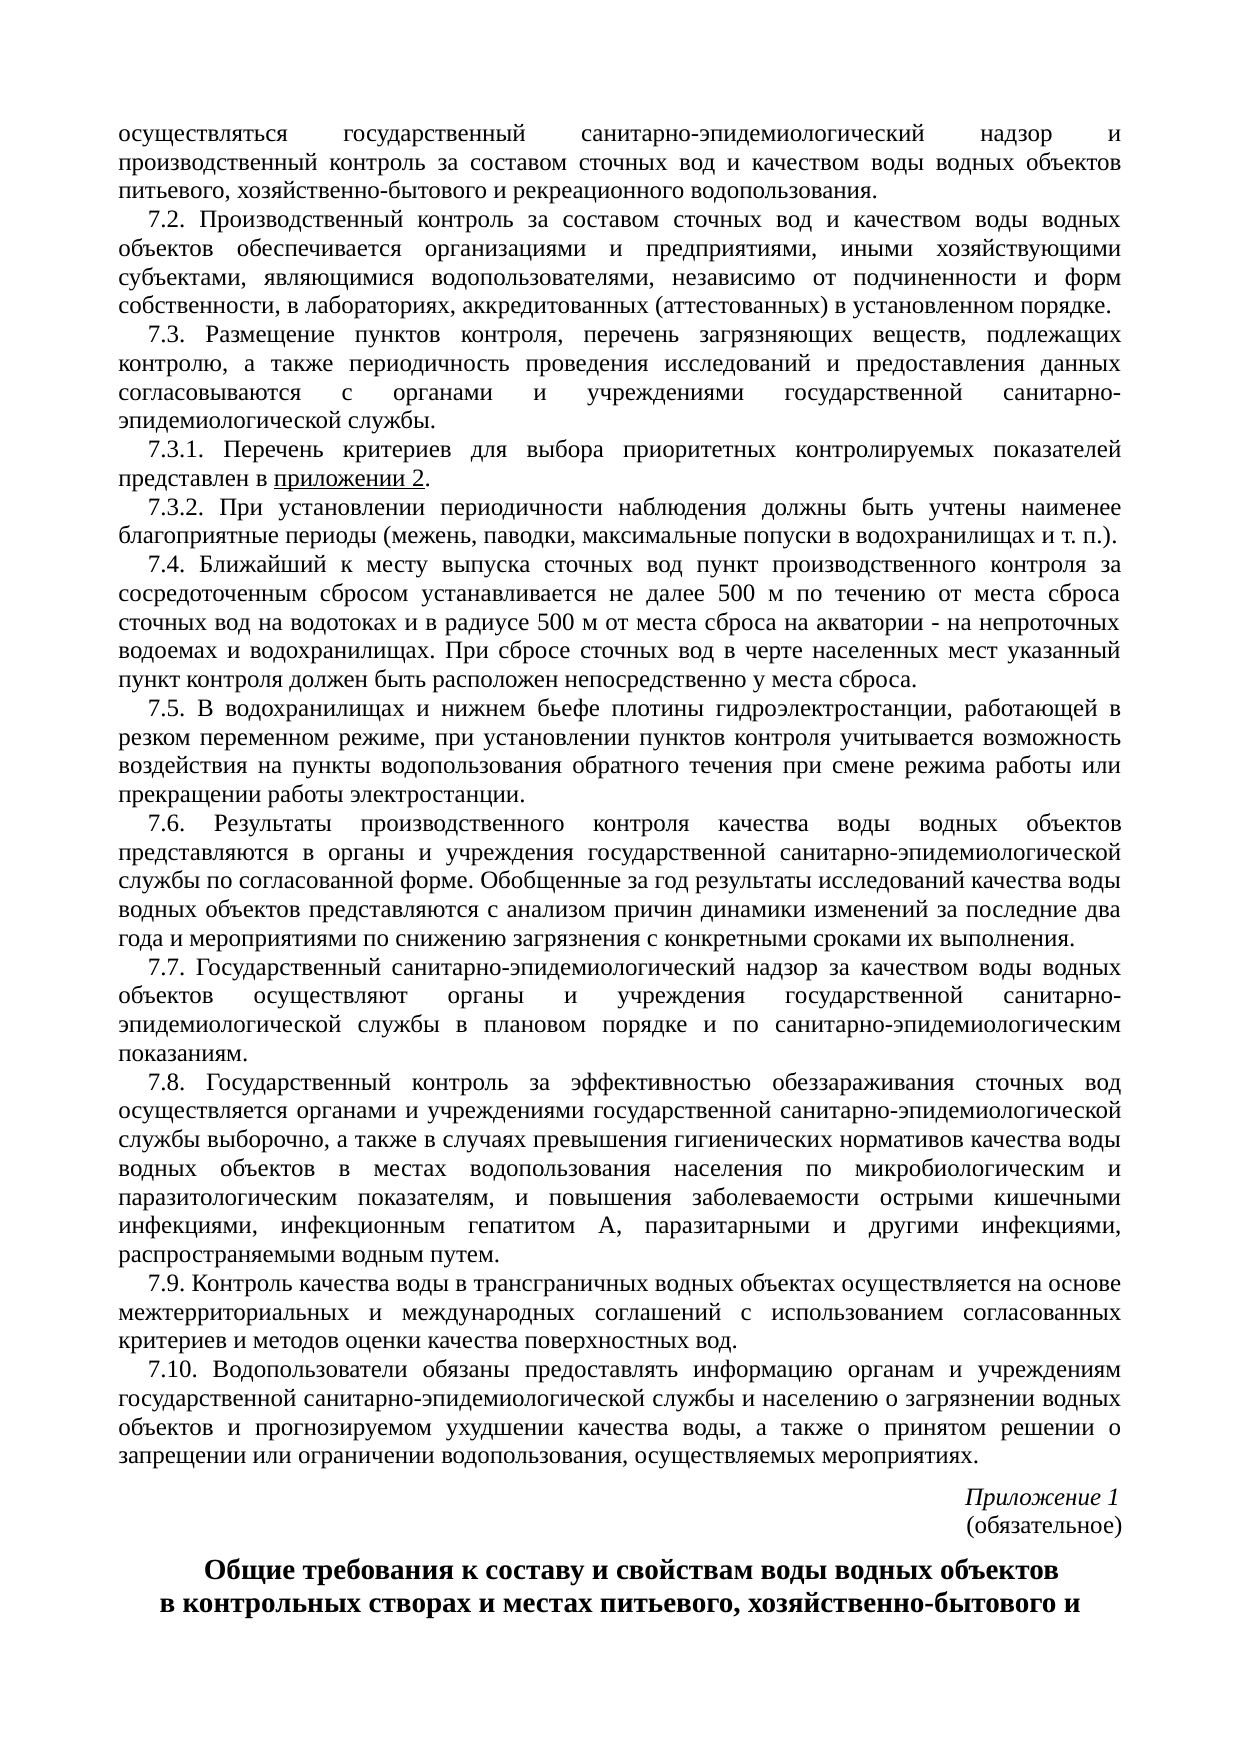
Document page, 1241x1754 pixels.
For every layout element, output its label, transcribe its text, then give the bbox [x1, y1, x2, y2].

text 7.3.2. При установлении периодичности наблюдения должны быть учтены наименее благоприятные периоды (межень, паводки, максимальные попуски в водохранилищах и т. п.). [118, 492, 1122, 549]
text 7.3.1. Перечень критериев для выбора приоритетных контролируемых показателей представлен в приложении 2. [118, 434, 1122, 492]
text 7.2. Производственный контроль за составом сточных вод и качеством воды водных объектов обеспечивается организациями и предприятиями, иными хозяйствующими субъектами, являющимися водопользователями, независимо от подчиненности и форм собственности, в лабораториях, аккредитованных (аттестованных) в установленном порядке. [118, 204, 1122, 319]
subtitle Приложение 1 (обязательное) [118, 1482, 1122, 1539]
text Общие требования к составу и свойствам воды водных объектов в контрольных створах и местах питьевого, хозяйственно-бытового и [118, 1552, 1122, 1619]
text 7.8. Государственный контроль за эффективностью обеззараживания сточных вод осуществляется органами и учреждениями государственной санитарно-эпидемиологической службы выборочно, а также в случаях превышения гигиенических нормативов качества воды водных объектов в местах водопользования населения по микробиологическим и паразитологическим показателям, и повышения заболеваемости острыми кишечными инфекциями, инфекционным гепатитом А, паразитарными и другими инфекциями, распространяемыми водным путем. [118, 1067, 1122, 1268]
text осуществляться государственный санитарно-эпидемиологический надзор и производственный контроль за составом сточных вод и качеством воды водных объектов питьевого, хозяйственно-бытового и рекреационного водопользования. [118, 118, 1122, 204]
text 7.4. Ближайший к месту выпуска сточных вод пункт производственного контроля за сосредоточенным сбросом устанавливается не далее 500 м по течению от места сброса сточных вод на водотоках и в радиусе 500 м от места сброса на акватории - на непроточных водоемах и водохранилищах. При сбросе сточных вод в черте населенных мест указанный пункт контроля должен быть расположен непосредственно у места сброса. [118, 549, 1122, 693]
text 7.9. Контроль качества воды в трансграничных водных объектах осуществляется на основе межтерриториальных и международных соглашений с использованием согласованных критериев и методов оценки качества поверхностных вод. [118, 1268, 1122, 1354]
text 7.3. Размещение пунктов контроля, перечень загрязняющих веществ, подлежащих контролю, а также периодичность проведения исследований и предоставления данных согласовываются с органами и учреждениями государственной санитарно-эпидемиологической службы. [118, 319, 1122, 434]
text 7.6. Результаты производственного контроля качества воды водных объектов представляются в органы и учреждения государственной санитарно-эпидемиологической службы по согласованной форме. Обобщенные за год результаты исследований качества воды водных объектов представляются с анализом причин динамики изменений за последние два года и мероприятиями по снижению загрязнения с конкретными сроками их выполнения. [118, 808, 1122, 952]
text 7.7. Государственный санитарно-эпидемиологический надзор за качеством воды водных объектов осуществляют органы и учреждения государственной санитарно-эпидемиологической службы в плановом порядке и по санитарно-эпидемиологическим показаниям. [118, 952, 1122, 1067]
text 7.10. Водопользователи обязаны предоставлять информацию органам и учреждениям государственной санитарно-эпидемиологической службы и населению о загрязнении водных объектов и прогнозируемом ухудшении качества воды, а также о принятом решении о запрещении или ограничении водопользования, осуществляемых мероприятиях. [118, 1354, 1122, 1469]
text 7.5. В водохранилищах и нижнем бьефе плотины гидроэлектростанции, работающей в резком переменном режиме, при установлении пунктов контроля учитывается возможность воздействия на пункты водопользования обратного течения при смене режима работы или прекращении работы электростанции. [118, 693, 1122, 808]
